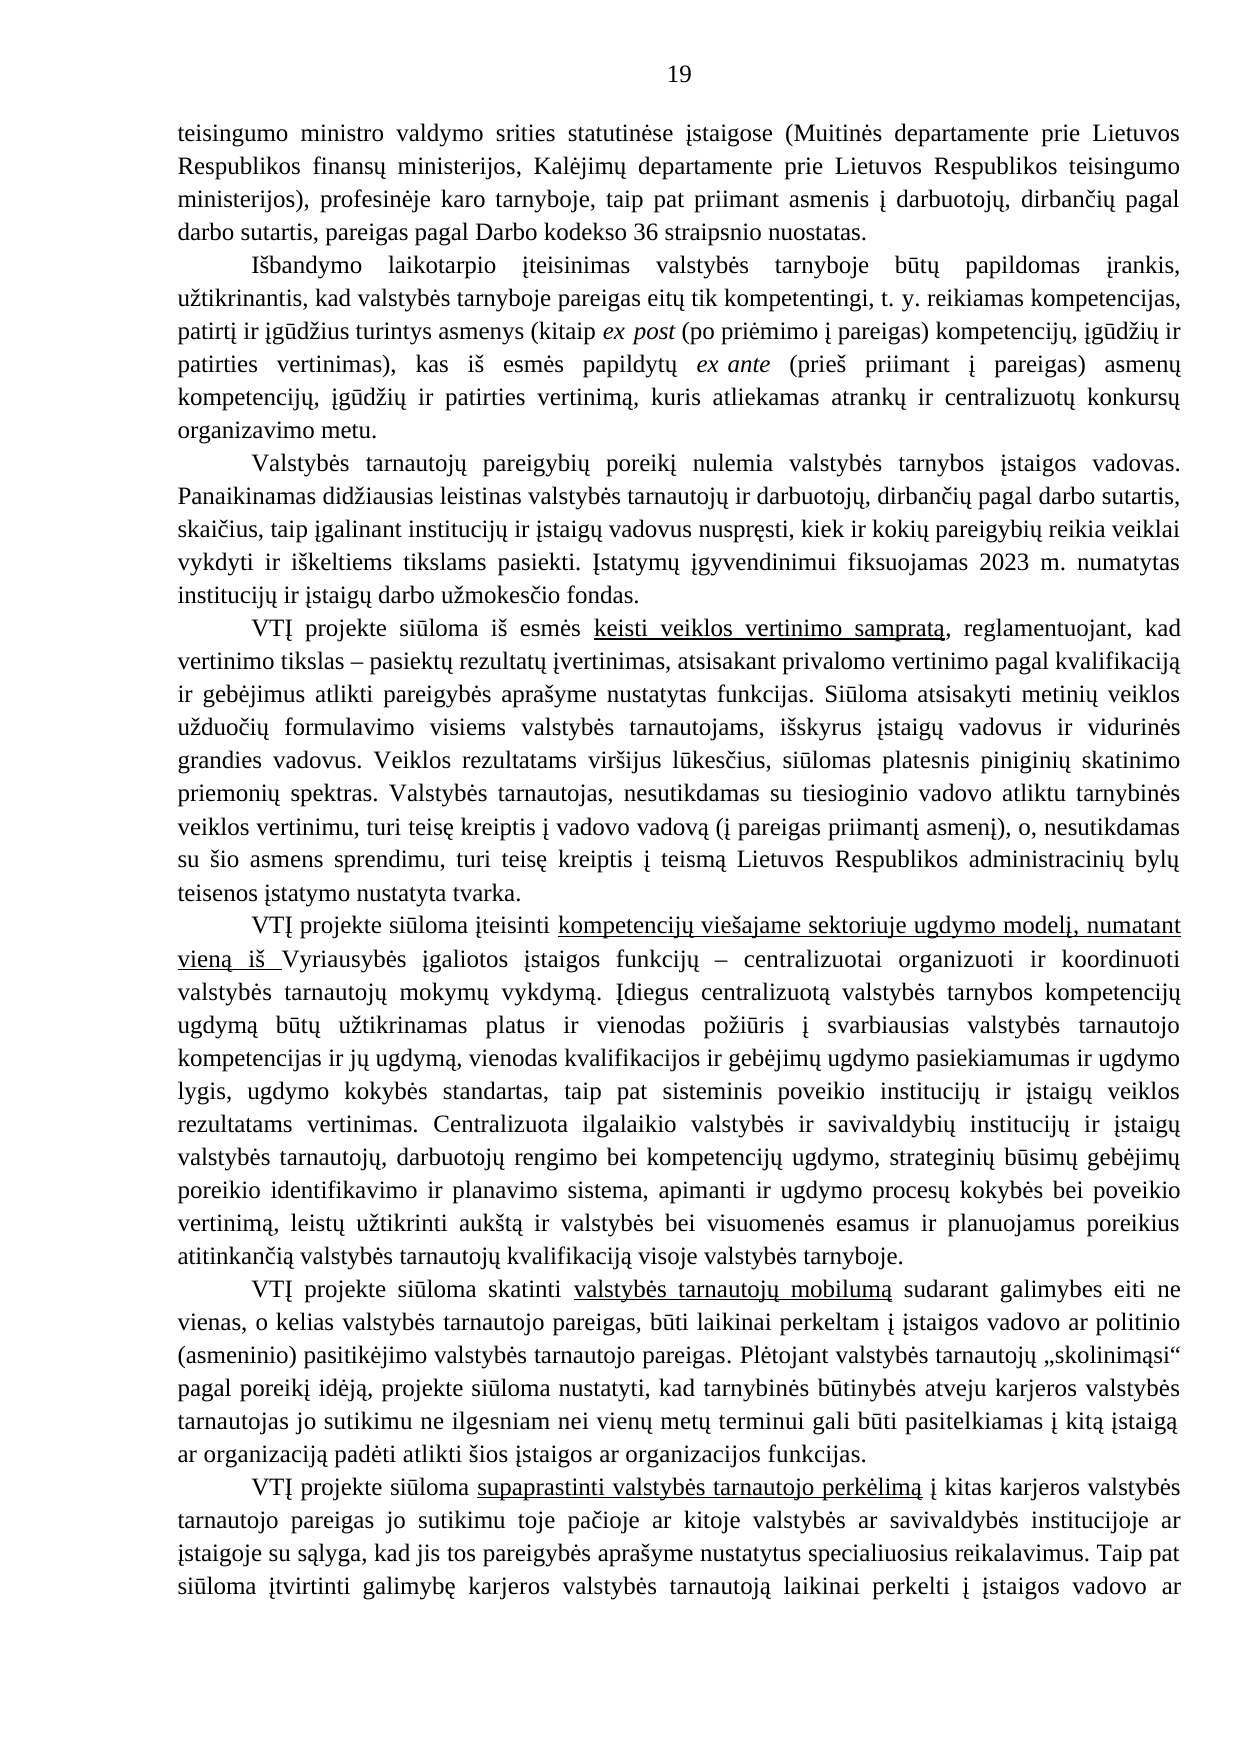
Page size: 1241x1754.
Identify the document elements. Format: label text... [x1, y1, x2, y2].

text Išbandymo laikotarpio įteisinimas valstybės tarnyboje būtų papildomas įrankis, užtikrinantis, kad valstybės tarnyboje pareigas eitų tik kompetentingi, t. y. reikiamas kompetencijas, patirtį ir įgūdžius turintys asmenys (kitaip ex post (po priėmimo į pareigas) kompetencijų, įgūdžių ir patirties vertinimas), kas iš esmės papildytų ex ante (prieš priimant į pareigas) asmenų kompetencijų, įgūdžių ir patirties vertinimą, kuris atliekamas atrankų ir centralizuotų konkursų organizavimo metu. [177, 250, 1181, 444]
text VTĮ projekte siūloma įteisinti kompetencijų viešajame sektoriuje ugdymo modelį, numatant vieną iš Vyriausybės įgaliotos įstaigos funkcijų – centralizuotai organizuoti ir koordinuoti valstybės tarnautojų mokymų vykdymą. Įdiegus centralizuotą valstybės tarnybos kompetencijų ugdymą būtų užtikrinamas platus ir vienodas požiūris į svarbiausias valstybės tarnautojo kompetencijas ir jų ugdymą, vienodas kvalifikacijos ir gebėjimų ugdymo pasiekiamumas ir ugdymo lygis, ugdymo kokybės standartas, taip pat sisteminis poveikio institucijų ir įstaigų veiklos rezultatams vertinimas. Centralizuota ilgalaikio valstybės ir savivaldybių institucijų ir įstaigų valstybės tarnautojų, darbuotojų rengimo bei kompetencijų ugdymo, strateginių būsimų gebėjimų poreikio identifikavimo ir planavimo sistema, apimanti ir ugdymo procesų kokybės bei poveikio vertinimą, leistų užtikrinti aukštą ir valstybės bei visuomenės esamus ir planuojamus poreikius atitinkančią valstybės tarnautojų kvalifikaciją visoje valstybės tarnyboje. [177, 911, 1181, 1269]
text VTĮ projekte siūloma skatinti valstybės tarnautojų mobilumą sudarant galimybes eiti ne vienas, o kelias valstybės tarnautojo pareigas, būti laikinai perkeltam į įstaigos vadovo ar politinio (asmeninio) pasitikėjimo valstybės tarnautojo pareigas. Plėtojant valstybės tarnautojų „skolinimąsi“ pagal poreikį idėją, projekte siūloma nustatyti, kad tarnybinės būtinybės atveju karjeros valstybės tarnautojas jo sutikimu ne ilgesniam nei vienų metų terminui gali būti pasitelkiamas į kitą įstaigą ar organizaciją padėti atlikti šios įstaigos ar organizacijos funkcijas. [177, 1274, 1181, 1468]
text VTĮ projekte siūloma supaprastinti valstybės tarnautojo perkėlimą į kitas karjeros valstybės tarnautojo pareigas jo sutikimu toje pačioje ar kitoje valstybės ar savivaldybės institucijoje ar įstaigoje su sąlyga, kad jis tos pareigybės aprašyme nustatytus specialiuosius reikalavimus. Taip pat siūloma įtvirtinti galimybę karjeros valstybės tarnautoją laikinai perkelti į įstaigos vadovo ar [177, 1472, 1181, 1600]
text VTĮ projekte siūloma iš esmės keisti veiklos vertinimo sampratą, reglamentuojant, kad vertinimo tikslas – pasiektų rezultatų įvertinimas, atsisakant privalomo vertinimo pagal kvalifikaciją ir gebėjimus atlikti pareigybės aprašyme nustatytas funkcijas. Siūloma atsisakyti metinių veiklos užduočių formulavimo visiems valstybės tarnautojams, išskyrus įstaigų vadovus ir vidurinės grandies vadovus. Veiklos rezultatams viršijus lūkesčius, siūlomas platesnis piniginių skatinimo priemonių spektras. Valstybės tarnautojas, nesutikdamas su tiesioginio vadovo atliktu tarnybinės veiklos vertinimu, turi teisę kreiptis į vadovo vadovą (į pareigas priimantį asmenį), o, nesutikdamas su šio asmens sprendimu, turi teisę kreiptis į teismą Lietuvos Respublikos administracinių bylų teisenos įstatymo nustatyta tvarka. [177, 613, 1181, 906]
text Valstybės tarnautojų pareigybių poreikį nulemia valstybės tarnybos įstaigos vadovas. Panaikinamas didžiausias leistinas valstybės tarnautojų ir darbuotojų, dirbančių pagal darbo sutartis, skaičius, taip įgalinant institucijų ir įstaigų vadovus nuspręsti, kiek ir kokių pareigybių reikia veiklai vykdyti ir iškeltiems tikslams pasiekti. Įstatymų įgyvendinimui fiksuojamas 2023 m. numatytas institucijų ir įstaigų darbo užmokesčio fondas. [177, 448, 1181, 609]
text teisingumo ministro valdymo srities statutinėse įstaigose (Muitinės departamente prie Lietuvos Respublikos finansų ministerijos, Kalėjimų departamente prie Lietuvos Respublikos teisingumo ministerijos), profesinėje karo tarnyboje, taip pat priimant asmenis į darbuotojų, dirbančių pagal darbo sutartis, pareigas pagal Darbo kodekso 36 straipsnio nuostatas. [177, 118, 1181, 246]
